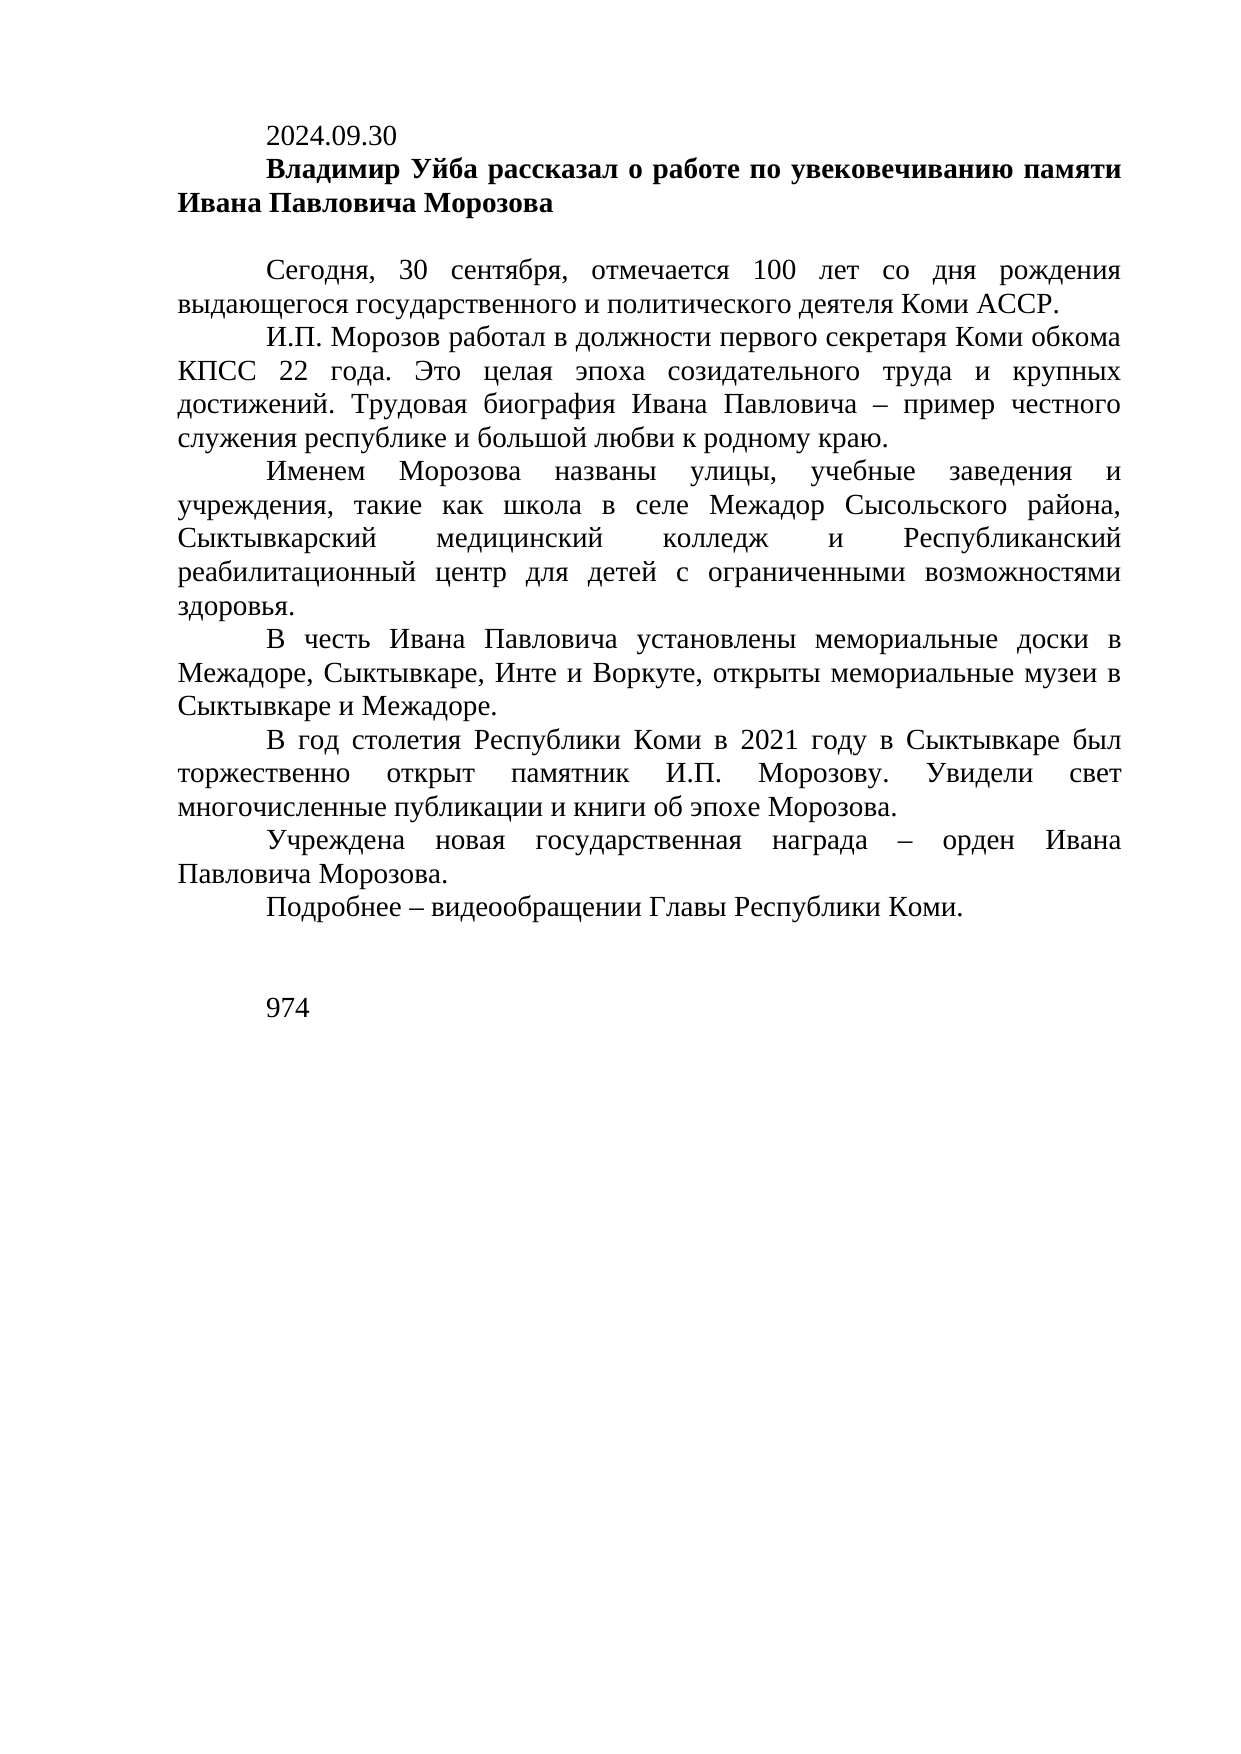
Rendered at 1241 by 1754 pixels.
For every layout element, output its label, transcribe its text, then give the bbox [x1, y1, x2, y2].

text В честь Ивана Павловича установлены мемориальные доски в Межадоре, Сыктывкаре, Инте и Воркуте, открыты мемориальные музеи в Сыктывкаре и Межадоре. [177, 621, 1122, 722]
text Подробнее – видеообращении Главы Республики Коми. [177, 889, 1122, 923]
text Владимир Уйба рассказал о работе по увековечиванию памяти Ивана Павловича Морозова [177, 152, 1122, 219]
text В год столетия Республики Коми в 2021 году в Сыктывкаре был торжественно открыт памятник И.П. Морозову. Увидели свет многочисленные публикации и книги об эпохе Морозова. [177, 722, 1122, 822]
text Учреждена новая государственная награда – орден Ивана Павловича Морозова. [177, 822, 1122, 889]
text 2024.09.30 [177, 118, 1122, 152]
text Именем Морозова названы улицы, учебные заведения и учреждения, такие как школа в селе Межадор Сысольского района, Сыктывкарский медицинский колледж и Республиканский реабилитационный центр для детей с ограниченными возможностями здоровья. [177, 453, 1122, 621]
text Сегодня, 30 сентября, отмечается 100 лет со дня рождения выдающегося государственного и политического деятеля Коми АССР. [177, 252, 1122, 319]
text 974 [177, 990, 1122, 1024]
text И.П. Морозов работал в должности первого секретаря Коми обкома КПСС 22 года. Это целая эпоха созидательного труда и крупных достижений. Трудовая биография Ивана Павловича – пример честного служения республике и большой любви к родному краю. [177, 319, 1122, 453]
